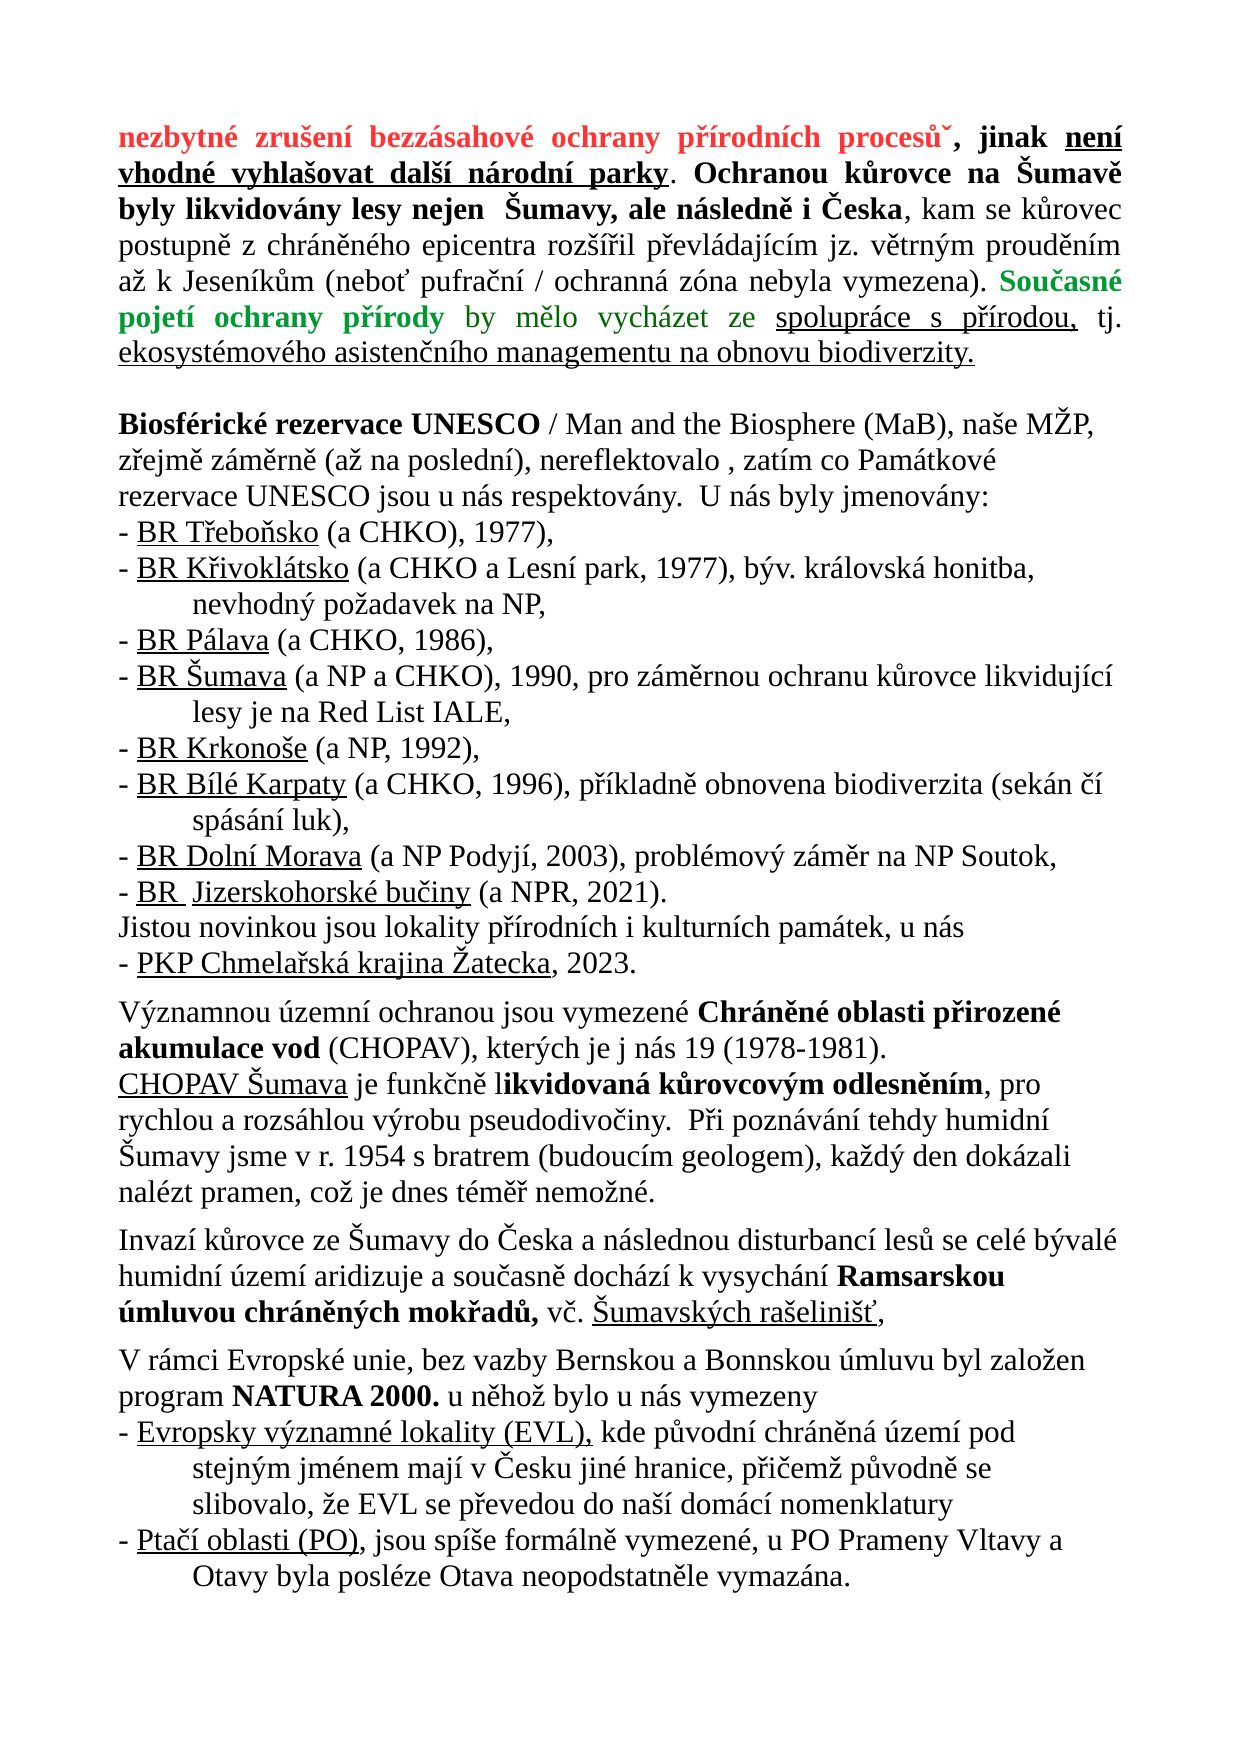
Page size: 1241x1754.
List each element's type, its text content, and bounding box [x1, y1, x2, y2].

text V rámci Evropské unie, bez vazby Bernskou a Bonnskou úmluvu byl založen program NATURA 2000. u něhož bylo u nás vymezeny - Evropsky významné lokality (EVL), kde původní chráněná území pod stejným jménem mají v Česku jiné hranice, přičemž původně se slibovalo, že EVL se převedou do naší domácí nomenklatury - Ptačí oblasti (PO), jsou spíše formálně vymezené, u PO Prameny Vltavy a Otavy byla posléze Otava neopodstatněle vymazána. [118, 1342, 1122, 1593]
text nezbytné zrušení bezzásahové ochrany přírodních procesůˇ, jinak není vhodné vyhlašovat další národní parky. Ochranou kůrovce na Šumavě byly likvidovány lesy nejen Šumavy, ale následně i Česka, kam se kůrovec postupně z chráněného epicentra rozšířil převládajícím jz. větrným prouděním až k Jeseníkům (neboť pufrační / ochranná zóna nebyla vymezena). Současné pojetí ochrany přírody by mělo vycházet ze spolupráce s přírodou, tj. ekosystémového asistenčního managementu na obnovu biodiverzity. [118, 118, 1122, 370]
text Biosférické rezervace UNESCO / Man and the Biosphere (MaB), naše MŽP, zřejmě záměrně (až na poslední), nereflektovalo , zatím co Památkové rezervace UNESCO jsou u nás respektovány. U nás byly jmenovány: - BR Třeboňsko (a CHKO), 1977), - BR Křivoklátsko (a CHKO a Lesní park, 1977), býv. královská honitba, nevhodný požadavek na NP, - BR Pálava (a CHKO, 1986), - BR Šumava (a NP a CHKO), 1990, pro záměrnou ochranu kůrovce likvidující lesy je na Red List IALE, - BR Krkonoše (a NP, 1992), - BR Bílé Karpaty (a CHKO, 1996), příkladně obnovena biodiverzita (sekán čí spásání luk), - BR Dolní Morava (a NP Podyjí, 2003), problémový záměr na NP Soutok, - BR Jizerskohorské bučiny (a NPR, 2021). Jistou novinkou jsou lokality přírodních i kulturních památek, u nás - PKP Chmelařská krajina Žatecka, 2023. [118, 406, 1122, 981]
text Invazí kůrovce ze Šumavy do Česka a následnou disturbancí lesů se celé bývalé humidní území aridizuje a současně dochází k vysychání Ramsarskou úmluvou chráněných mokřadů, vč. Šumavských rašelinišť, [118, 1221, 1122, 1329]
text Významnou územní ochranou jsou vymezené Chráněné oblasti přirozené akumulace vod (CHOPAV), kterých je j nás 19 (1978-1981). CHOPAV Šumava je funkčně likvidovaná kůrovcovým odlesněním, pro rychlou a rozsáhlou výrobu pseudodivočiny. Při poznávání tehdy humidní Šumavy jsme v r. 1954 s bratrem (budoucím geologem), každý den dokázali nalézt pramen, což je dnes téměř nemožné. [118, 993, 1122, 1209]
